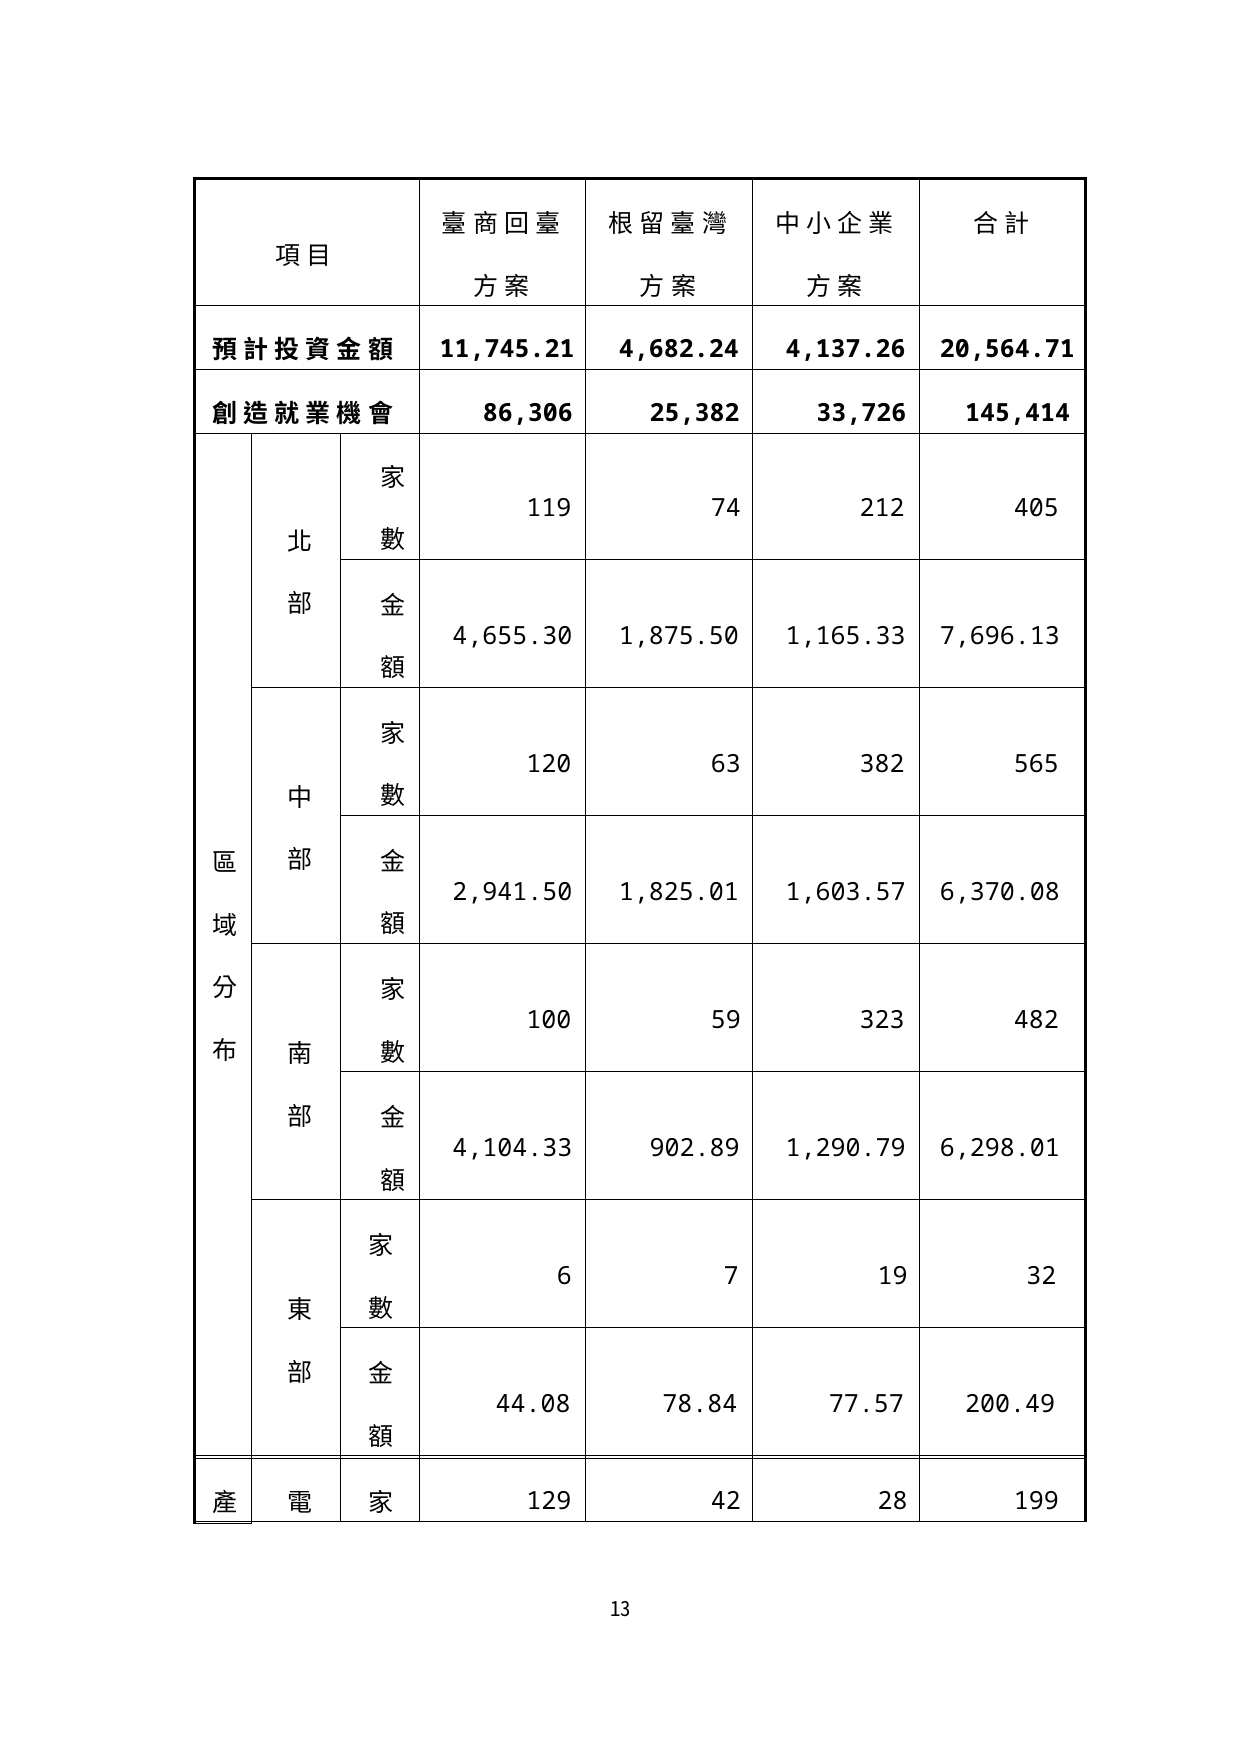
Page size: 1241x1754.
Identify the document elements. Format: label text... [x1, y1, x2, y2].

table_cell 金額 [341, 560, 419, 687]
table_cell 86,306 [420, 370, 585, 432]
table_cell 1,875.50 [586, 560, 752, 687]
table_cell 44.08 [420, 1328, 585, 1455]
table_cell 6,370.08 [920, 816, 1084, 943]
table_cell 25,382 [586, 370, 752, 432]
table_cell 212 [753, 434, 919, 558]
table_cell 4,104.33 [420, 1072, 585, 1199]
table_cell 129 [420, 1459, 585, 1521]
table_cell 7,696.13 [920, 560, 1084, 687]
table_cell 119 [420, 434, 585, 558]
table_header 臺商回臺方案 [420, 180, 585, 305]
table_cell 產 [196, 1459, 251, 1521]
table_cell 4,655.30 [420, 560, 585, 687]
table_cell 100 [420, 944, 585, 1071]
table_cell 家數 [341, 944, 419, 1071]
table_cell 家數 [341, 688, 419, 815]
table_cell 區域分布 [196, 434, 251, 1455]
table_cell 323 [753, 944, 919, 1071]
table_cell 19 [753, 1200, 919, 1327]
table_cell 382 [753, 688, 919, 815]
table_cell 家數 [341, 434, 419, 558]
table_cell 145,414 [920, 370, 1084, 432]
table_cell 32 [920, 1200, 1084, 1327]
table_cell 6 [420, 1200, 585, 1327]
table_cell 2,941.50 [420, 816, 585, 943]
table_cell 4,137.26 [753, 306, 919, 369]
table_cell 金額 [341, 1328, 419, 1455]
table_cell 中部 [252, 688, 340, 943]
table_cell 902.89 [586, 1072, 752, 1199]
table_header 合計 [920, 180, 1084, 305]
table_cell 家 [341, 1459, 419, 1521]
table_cell 20,564.71 [920, 306, 1084, 369]
table_cell 1,825.01 [586, 816, 752, 943]
table_header 中小企業方案 [753, 180, 919, 305]
table_cell 北部 [252, 434, 340, 687]
table_cell 200.49 [920, 1328, 1084, 1455]
table_cell 199 [920, 1459, 1084, 1521]
table_header 項目 [196, 180, 419, 305]
table_cell 11,745.21 [420, 306, 585, 369]
table_cell 59 [586, 944, 752, 1071]
table_cell 78.84 [586, 1328, 752, 1455]
table_cell 4,682.24 [586, 306, 752, 369]
table_cell 6,298.01 [920, 1072, 1084, 1199]
table_cell 東部 [252, 1200, 340, 1455]
table_cell 405 [920, 434, 1084, 558]
table_cell 南部 [252, 944, 340, 1199]
table_cell 120 [420, 688, 585, 815]
table_cell 創造就業機會 [196, 370, 419, 432]
table_cell 63 [586, 688, 752, 815]
table_cell 家數 [341, 1200, 419, 1327]
table_cell 74 [586, 434, 752, 558]
table_cell 金額 [341, 1072, 419, 1199]
table_cell 1,165.33 [753, 560, 919, 687]
table_cell 482 [920, 944, 1084, 1071]
table_cell 1,290.79 [753, 1072, 919, 1199]
table_cell 金額 [341, 816, 419, 943]
table_cell 77.57 [753, 1328, 919, 1455]
table_header 根留臺灣方案 [586, 180, 752, 305]
table_cell 預計投資金額 [196, 306, 419, 369]
table_cell 1,603.57 [753, 816, 919, 943]
table_cell 電 [252, 1459, 340, 1521]
table_cell 565 [920, 688, 1084, 815]
table_cell 7 [586, 1200, 752, 1327]
table_cell 33,726 [753, 370, 919, 432]
table_cell 28 [753, 1459, 919, 1521]
table_cell 42 [586, 1459, 752, 1521]
